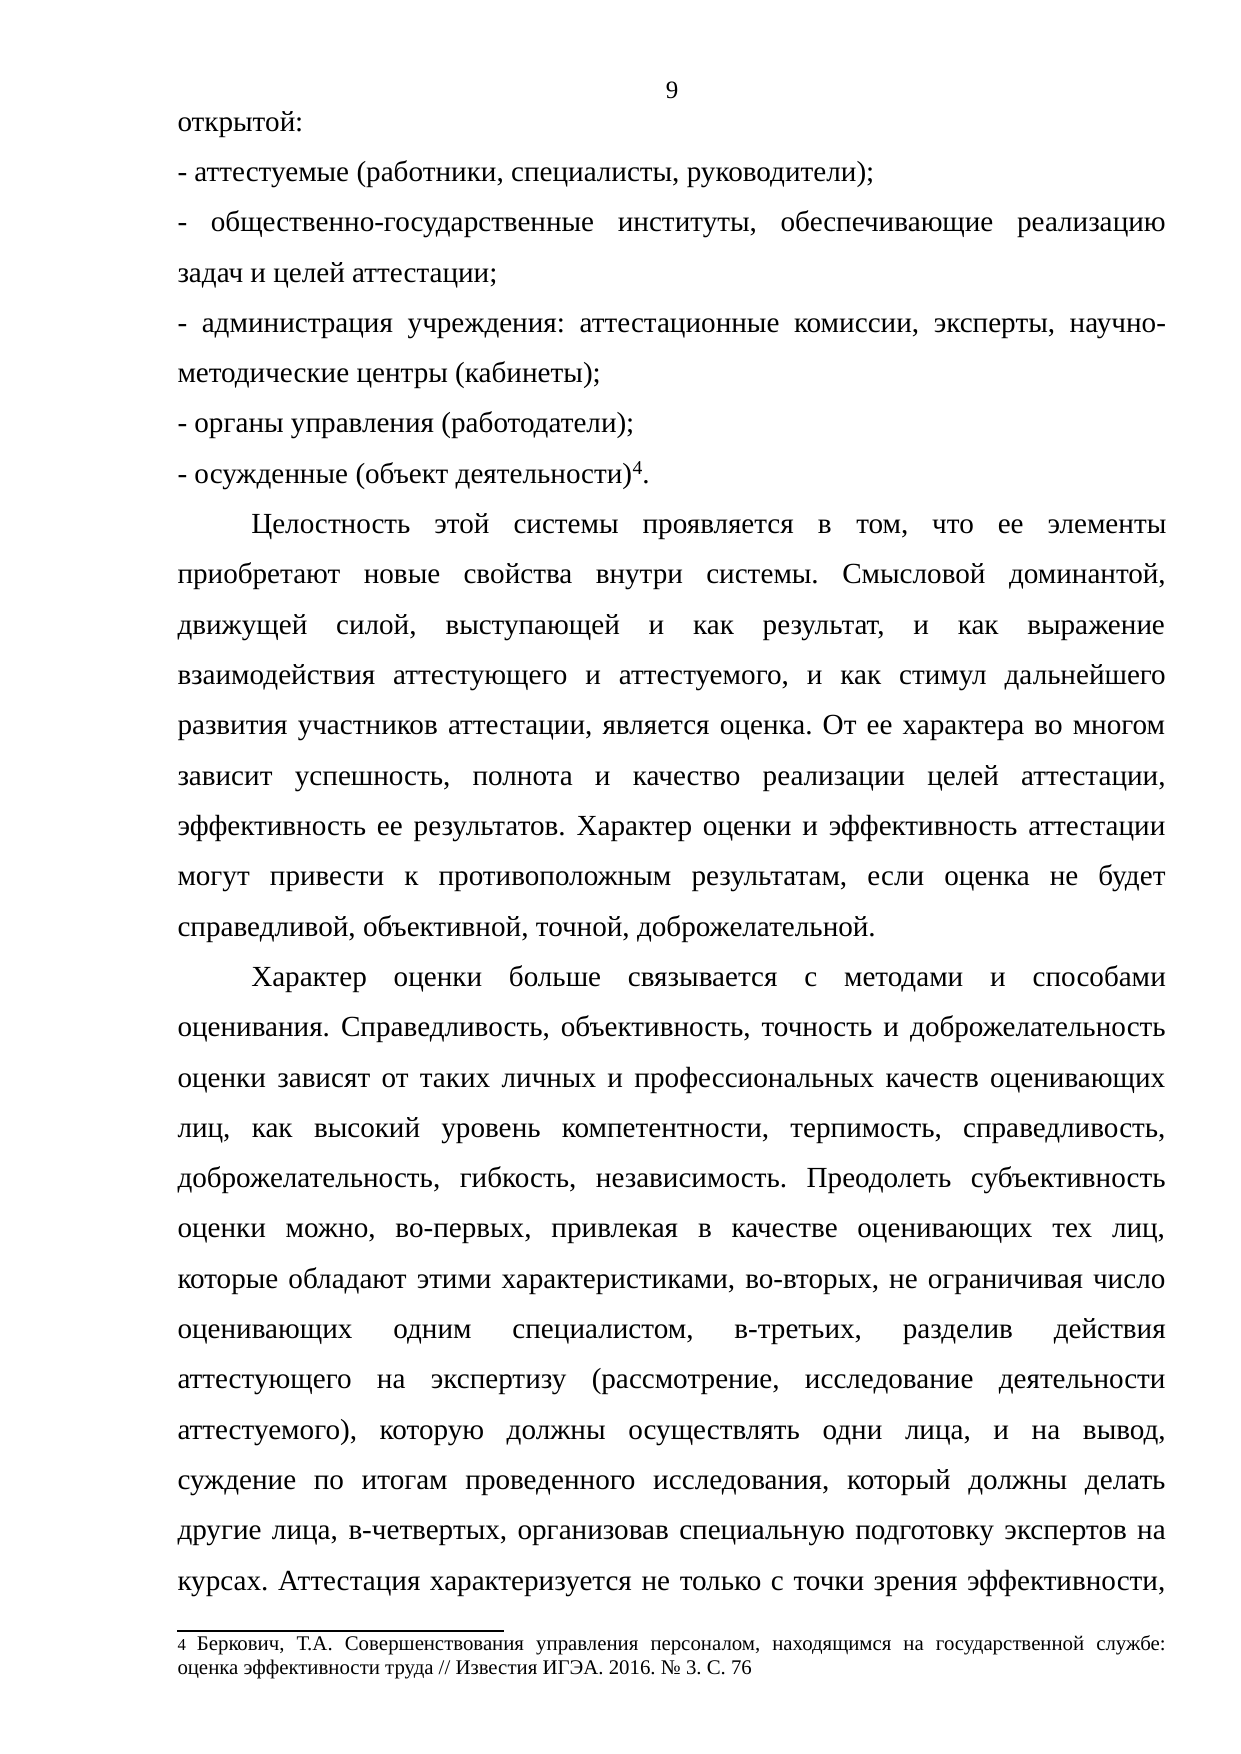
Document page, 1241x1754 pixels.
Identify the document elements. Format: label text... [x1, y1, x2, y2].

text - администрация учреждения: аттестационные комиссии, эксперты, научно-методические центры (кабинеты); [177, 305, 1166, 389]
text Характер оценки больше связывается с методами и способами оценивания. Справедливость, объективность, точность и доброжелательность оценки зависят от таких личных и профессиональных качеств оценивающих лиц, как высокий уровень компетентности, терпимость, справедливость, доброжелательность, гибкость, независимость. Преодолеть субъективность оценки можно, во-первых, привлекая в качестве оценивающих тех лиц, которые обладают этими характеристиками, во-вторых, не ограничивая число оценивающих одним специалистом, в-третьих, разделив действия аттестующего на экспертизу (рассмотрение, исследование деятельности аттестуемого), которую должны осуществлять одни лица, и на вывод, суждение по итогам проведенного исследования, который должны делать другие лица, в-четвертых, организовав специальную подготовку экспертов на курсах. Аттестация характеризуется не только с точки зрения эффективности, [177, 959, 1166, 1596]
text открытой: [177, 104, 1166, 137]
text - общественно-государственные институты, обеспечивающие реализацию задач и целей аттестации; [177, 204, 1166, 288]
text Целостность этой системы проявляется в том, что ее элементы приобретают новые свойства внутри системы. Смысловой доминантой, движущей силой, выступающей и как результат, и как выражение взаимодействия аттестующего и аттестуемого, и как стимул дальнейшего развития участников аттестации, является оценка. От ее характера во многом зависит успешность, полнота и качество реализации целей аттестации, эффективность ее результатов. Характер оценки и эффективность аттестации могут привести к противоположным результатам, если оценка не будет справедливой, объективной, точной, доброжелательной. [177, 506, 1166, 942]
text Беркович, Т.А. Совершенствования управления персоналом, находящимся на государственной службе: оценка эффективности труда // Известия ИГЭА. 2016. № 3. С. 76 [177, 1631, 1166, 1679]
text - органы управления (работодатели); [177, 406, 1166, 439]
text - осужденные (объект деятельности). [177, 456, 1166, 489]
text - аттестуемые (работники, специалисты, руководители); [177, 154, 1166, 188]
